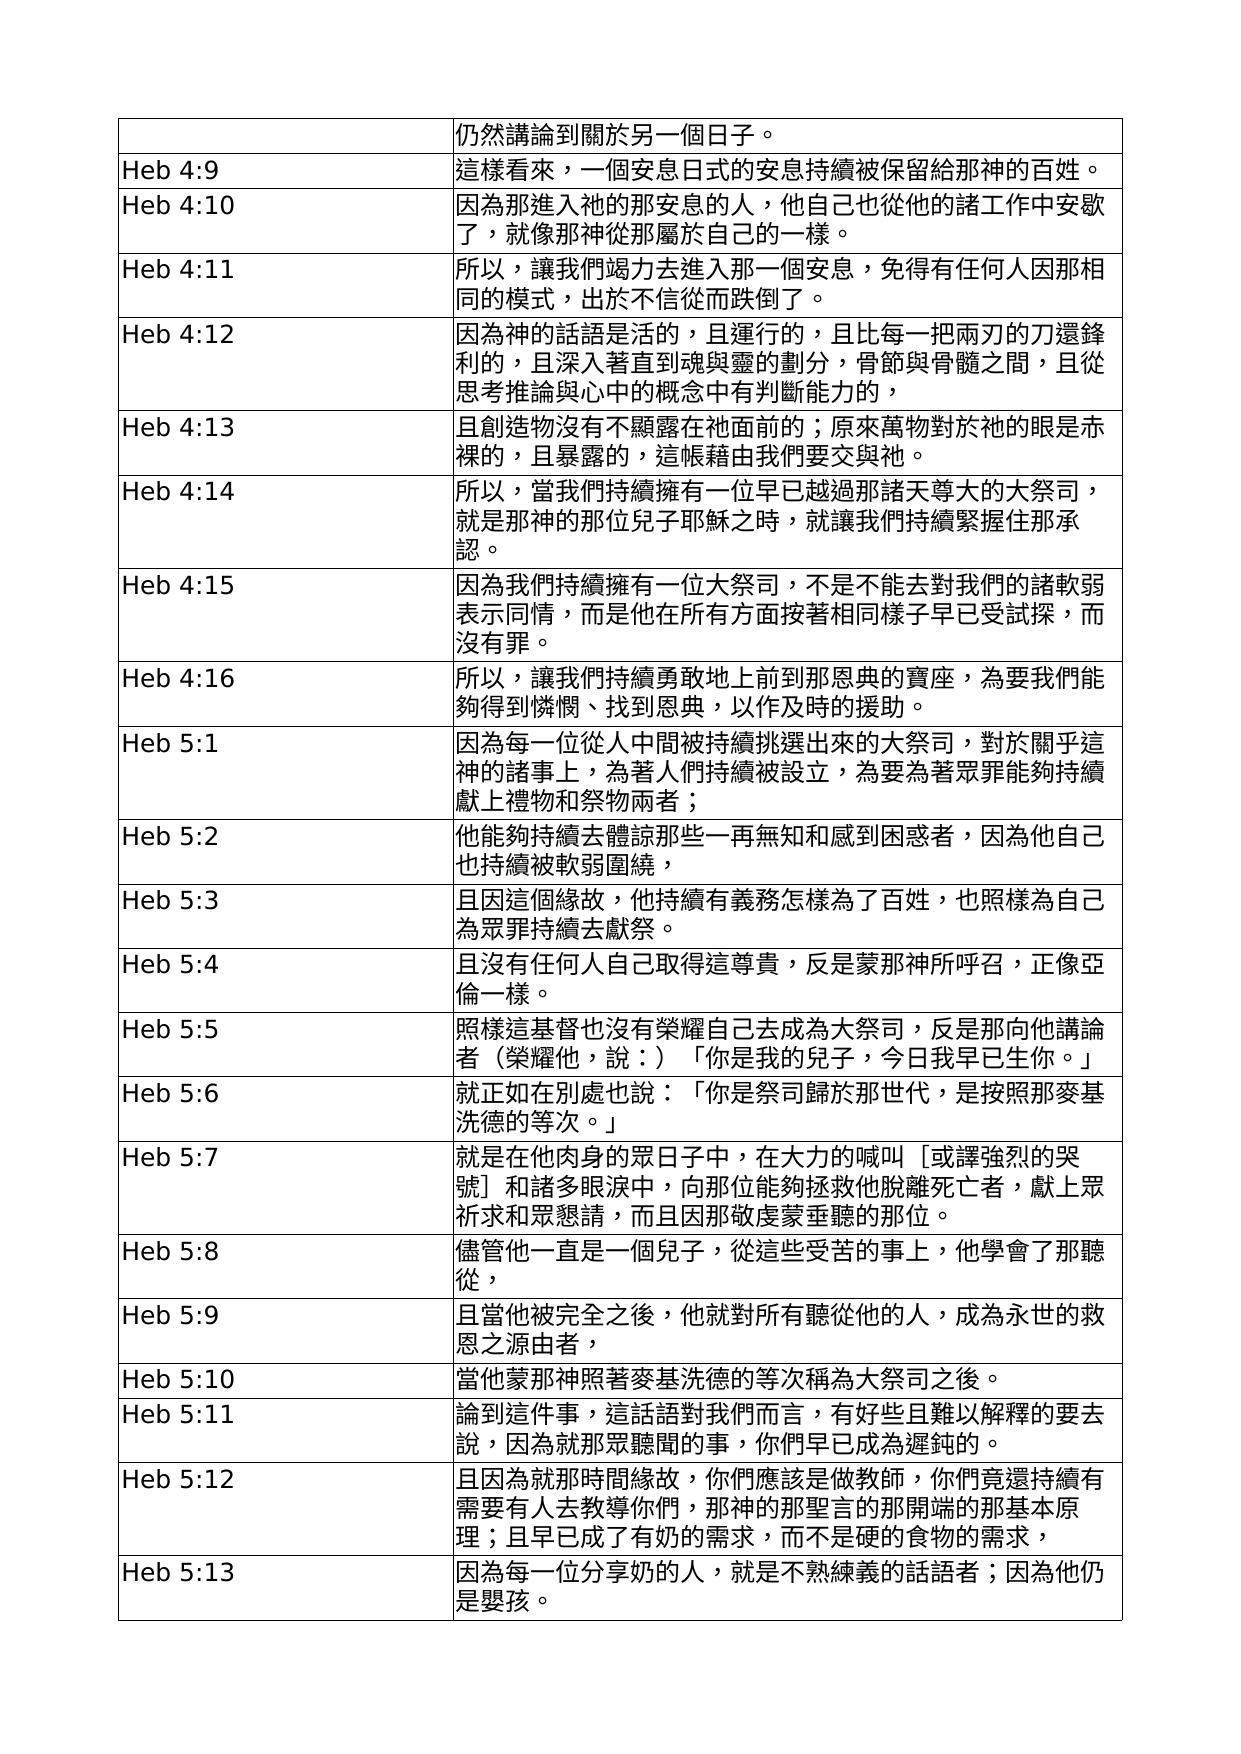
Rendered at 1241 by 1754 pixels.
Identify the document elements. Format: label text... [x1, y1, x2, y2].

table_cell Heb 5:6 [119, 1077, 453, 1141]
table_cell Heb 5:4 [119, 949, 453, 1012]
table_cell Heb 4:15 [119, 569, 453, 661]
table_cell 因為神的話語是活的，且運行的，且比每一把兩刃的刀還鋒利的，且深入著直到魂與靈的劃分，骨節與骨髓之間，且從思考推論與心中的概念中有判斷能力的， [454, 318, 1122, 410]
table_cell Heb 5:3 [119, 885, 453, 948]
table_cell 且當他被完全之後，他就對所有聽從他的人，成為永世的救恩之源由者， [454, 1299, 1122, 1362]
table_cell Heb 5:12 [119, 1463, 453, 1555]
table_cell Heb 4:11 [119, 254, 453, 317]
table_cell Heb 5:5 [119, 1013, 453, 1076]
table_cell Heb 4:9 [119, 154, 453, 188]
table_cell Heb 5:10 [119, 1364, 453, 1398]
table_cell 因為我們持續擁有一位大祭司，不是不能去對我們的諸軟弱表示同情，而是他在所有方面按著相同樣子早已受試探，而沒有罪。 [454, 569, 1122, 661]
table_cell Heb 5:13 [119, 1556, 453, 1619]
table_cell Heb 5:7 [119, 1142, 453, 1234]
table_cell 儘管他一直是一個兒子，從這些受苦的事上，他學會了那聽從， [454, 1235, 1122, 1298]
table_cell Heb 4:14 [119, 476, 453, 568]
table_cell 所以，讓我們竭力去進入那一個安息，免得有任何人因那相同的模式，出於不信從而跌倒了。 [454, 254, 1122, 317]
table_cell 就是在他肉身的眾日子中，在大力的喊叫［或譯強烈的哭號］和諸多眼淚中，向那位能夠拯救他脫離死亡者，獻上眾祈求和眾懇請，而且因那敬虔蒙垂聽的那位。 [454, 1142, 1122, 1234]
table_cell 當他蒙那神照著麥基洗德的等次稱為大祭司之後。 [454, 1364, 1122, 1398]
table_cell 他能夠持續去體諒那些一再無知和感到困惑者，因為他自己 也持續被軟弱圍繞， [454, 820, 1122, 883]
table_cell Heb 5:11 [119, 1399, 453, 1462]
table_cell Heb 4:16 [119, 662, 453, 726]
table_cell Heb 5:1 [119, 727, 453, 819]
table_cell 因為那進入祂的那安息的人，他自己也從他的諸工作中安歇了，就像那神從那屬於自己的一樣。 [454, 189, 1122, 253]
table_cell [119, 119, 453, 153]
table_cell 就正如在別處也說：「你是祭司歸於那世代，是按照那麥基洗德的等次。」 [454, 1077, 1122, 1141]
table_cell Heb 5:2 [119, 820, 453, 883]
table_cell Heb 5:9 [119, 1299, 453, 1362]
table_cell 且創造物沒有不顯露在祂面前的；原來萬物對於祂的眼是赤裸的，且暴露的，這帳藉由我們要交與祂。 [454, 411, 1122, 474]
table_cell Heb 4:13 [119, 411, 453, 474]
table_cell 論到這件事，這話語對我們而言，有好些且難以解釋的要去說，因為就那眾聽聞的事，你們早已成為遲鈍的。 [454, 1399, 1122, 1462]
table_cell Heb 5:8 [119, 1235, 453, 1298]
table_cell 這樣看來，一個安息日式的安息持續被保留給那神的百姓。 [454, 154, 1122, 188]
table_cell 所以，當我們持續擁有一位早已越過那諸天尊大的大祭司，就是那神的那位兒子耶穌之時，就讓我們持續緊握住那承認。 [454, 476, 1122, 568]
table_cell Heb 4:12 [119, 318, 453, 410]
table_cell 且沒有任何人自己取得這尊貴，反是蒙那神所呼召，正像亞倫一樣。 [454, 949, 1122, 1012]
table_cell 因為每一位從人中間被持續挑選出來的大祭司，對於關乎這神的諸事上，為著人們持續被設立，為要為著眾罪能夠持續獻上禮物和祭物兩者； [454, 727, 1122, 819]
table_cell 仍然講論到關於另一個日子。 [454, 119, 1122, 153]
table_cell 且因這個緣故，他持續有義務怎樣為了百姓，也照樣為自己為眾罪持續去獻祭。 [454, 885, 1122, 948]
table_cell 因為每一位分享奶的人，就是不熟練義的話語者；因為他仍是嬰孩。 [454, 1556, 1122, 1619]
table_cell 所以，讓我們持續勇敢地上前到那恩典的寶座，為要我們能夠得到憐憫、找到恩典，以作及時的援助。 [454, 662, 1122, 726]
table_cell Heb 4:10 [119, 189, 453, 253]
table_cell 且因為就那時間緣故，你們應該是做教師，你們竟還持續有需要有人去教導你們，那神的那聖言的那開端的那基本原理；且早已成了有奶的需求，而不是硬的食物的需求， [454, 1463, 1122, 1555]
table_cell 照樣這基督也沒有榮耀自己去成為大祭司，反是那向他講論者（榮耀他，說：）「你是我的兒子，今日我早已生你。」 [454, 1013, 1122, 1076]
